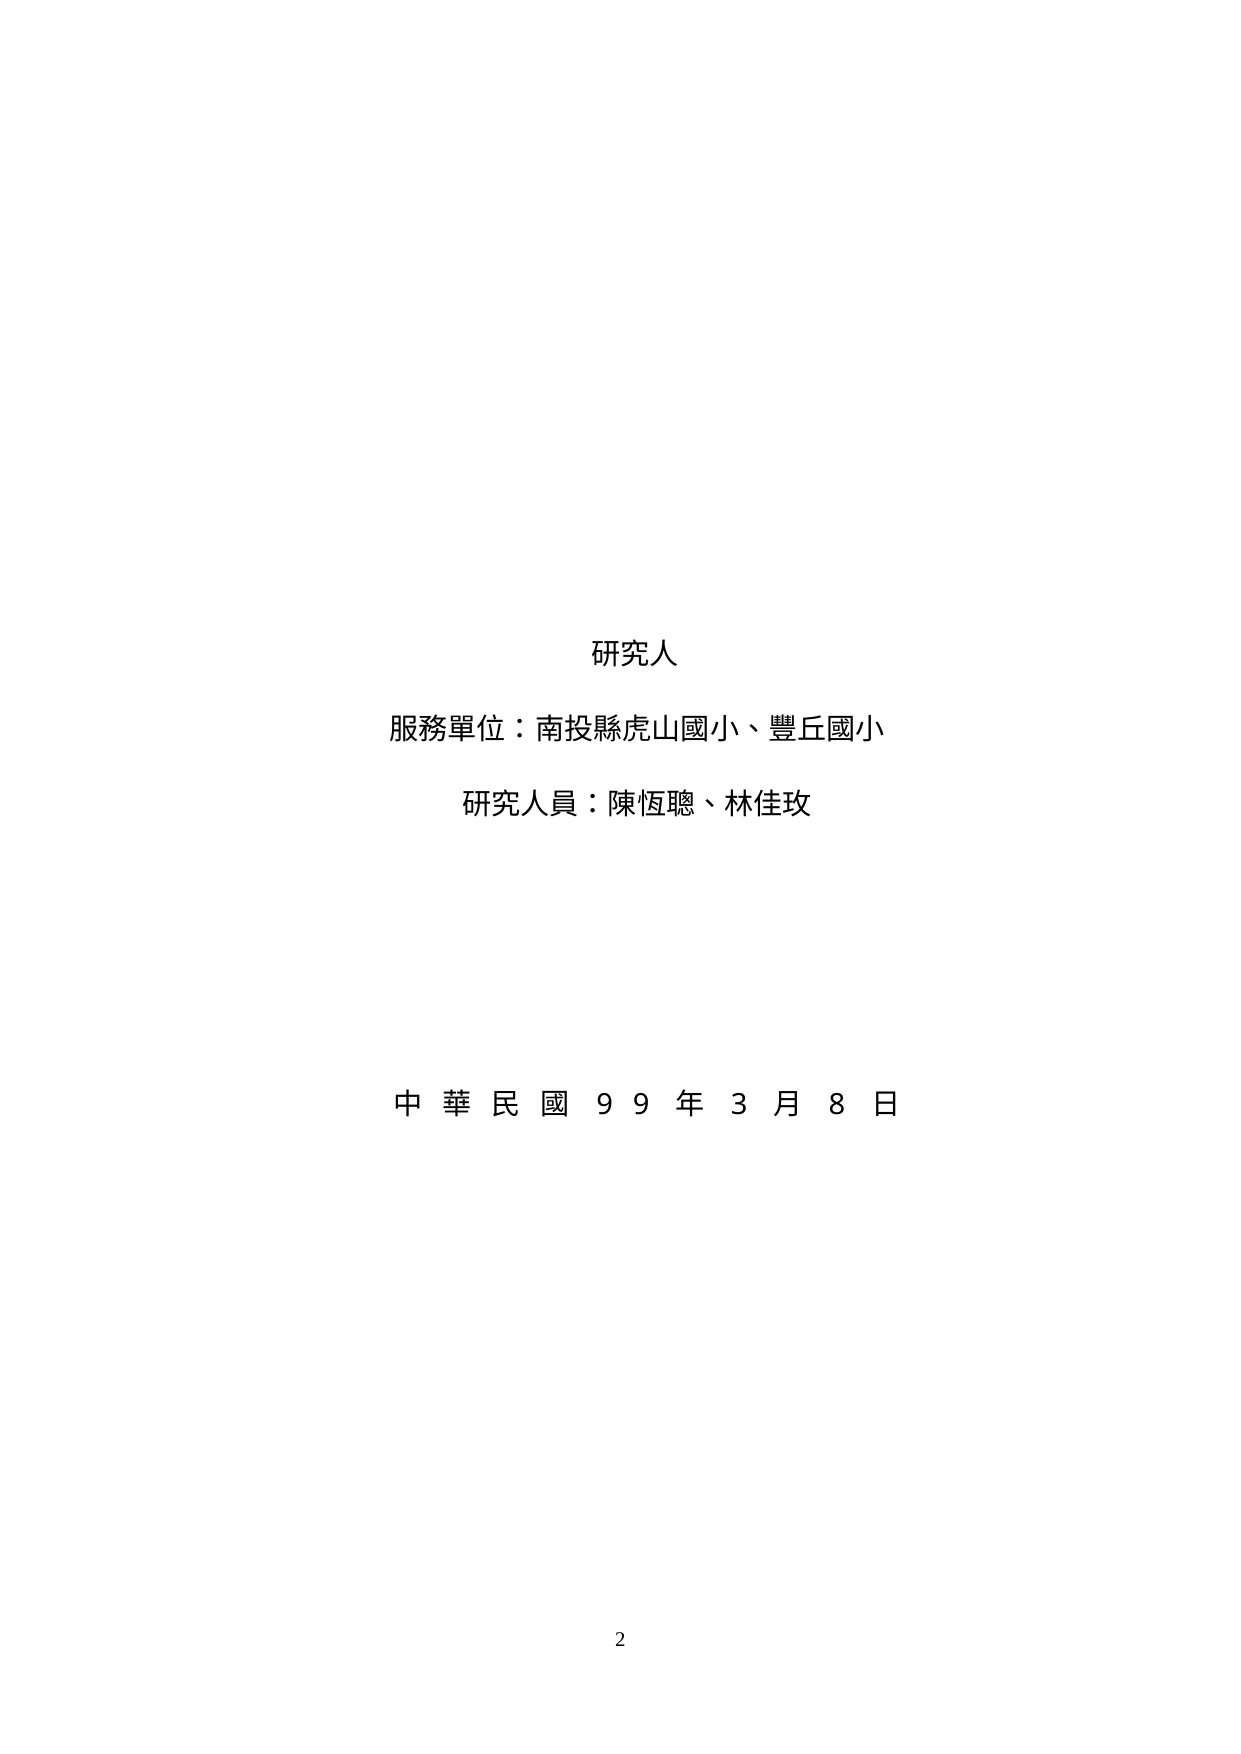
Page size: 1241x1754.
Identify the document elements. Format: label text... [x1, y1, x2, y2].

text 研究人 [142, 614, 1098, 689]
text 服務單位：南投縣虎山國小、豐丘國小 [175, 689, 1098, 764]
text 研究人員：陳恆聰、林佳玫 [175, 764, 1098, 839]
text 中華民國99年3月8日 [142, 1064, 1098, 1139]
